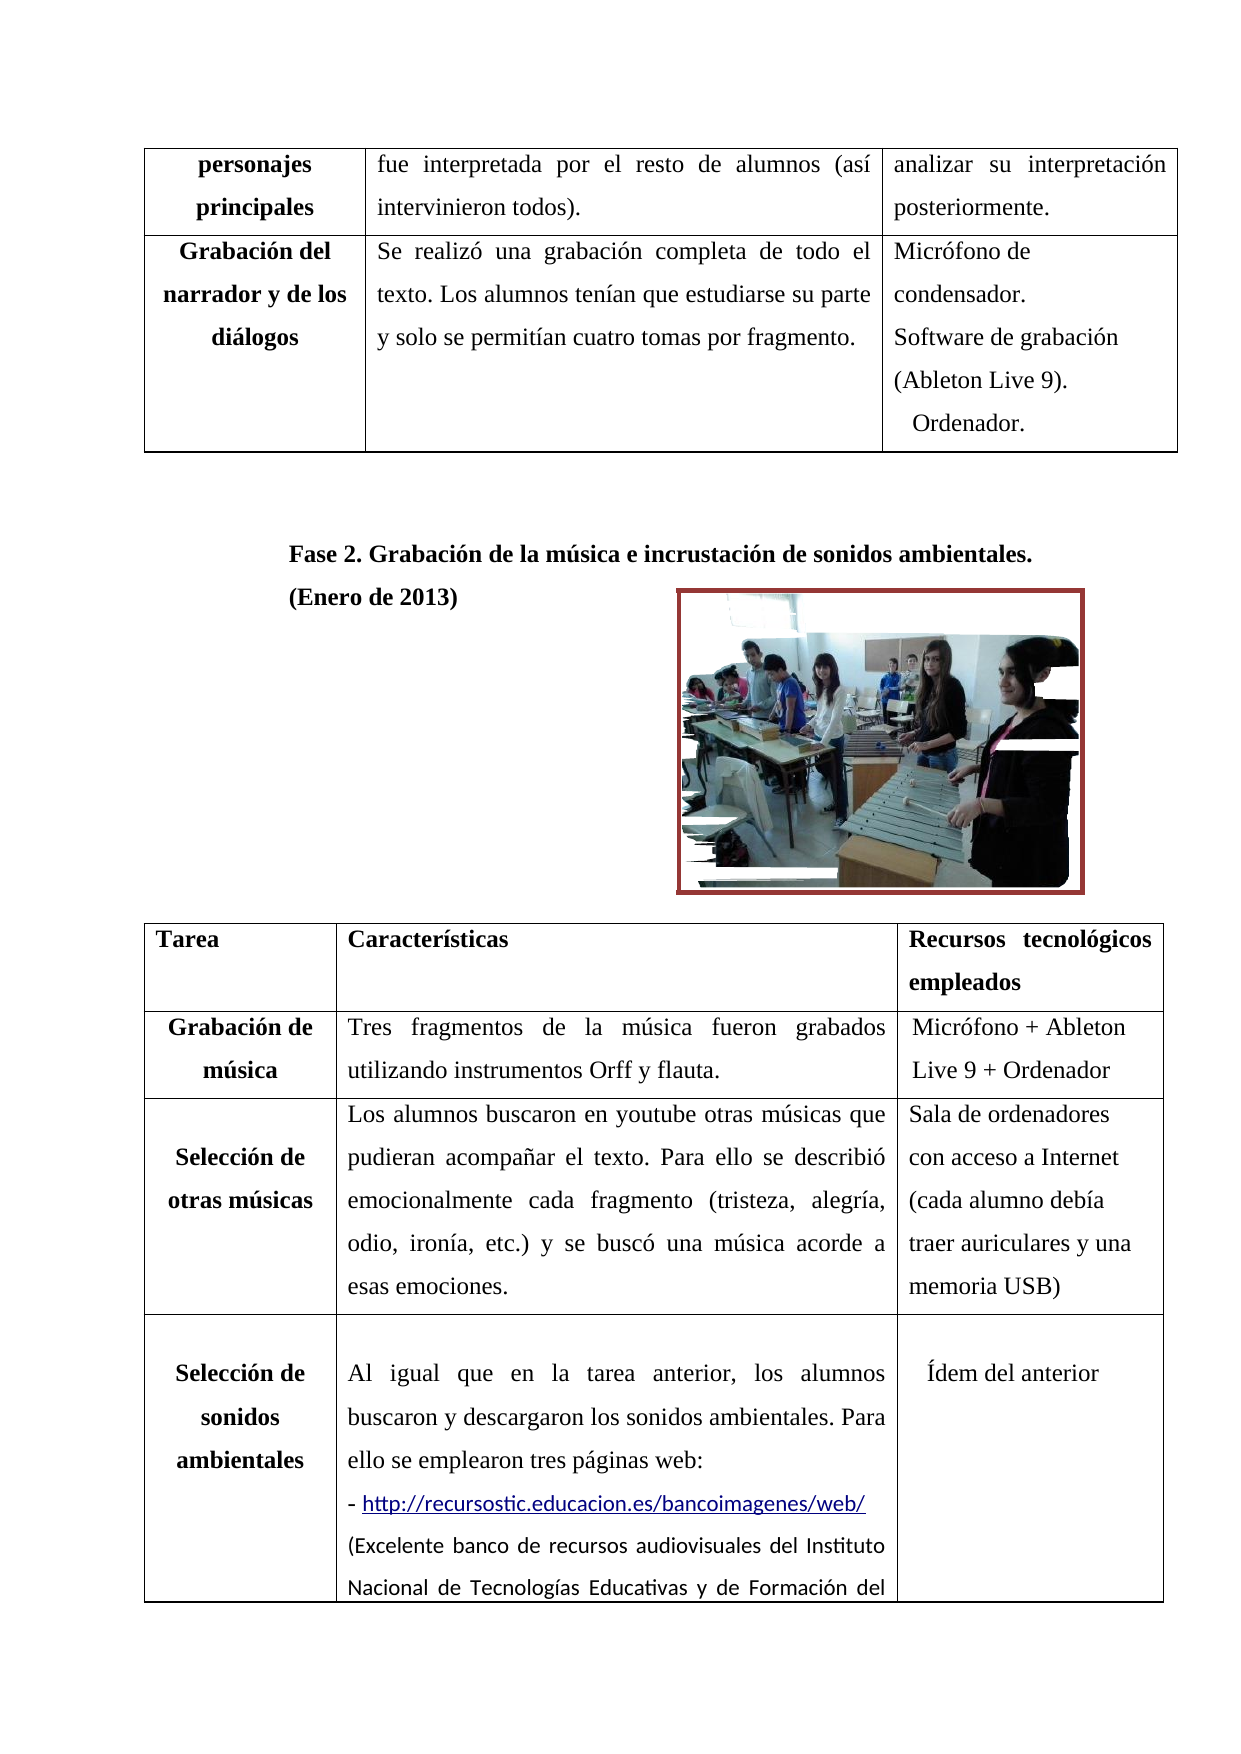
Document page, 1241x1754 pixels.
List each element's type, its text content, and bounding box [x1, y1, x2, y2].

table_cell personajes principales [145, 149, 365, 235]
list (Enero de 2013) [288, 582, 1063, 611]
table_cell Sala de ordenadores con acceso a Internet (cada alumno debía traer auriculares y una memoria USB) [898, 1099, 1163, 1314]
table_cell Selección de otras músicas [145, 1099, 336, 1314]
table_cell Los alumnos buscaron en youtube otras músicas que pudieran acompañar el texto. Para ello se describió emocionalmente cada fragmento (tristeza, alegría, odio, ironía, etc.) y se buscó una música acorde a esas emociones. [337, 1099, 897, 1314]
table_cell Micrófono de condensador. Software de grabación (Ableton Live 9). Ordenador. [883, 236, 1177, 451]
table_header Tarea [145, 924, 336, 1011]
table_cell Al igual que en la tarea anterior, los alumnos buscaron y descargaron los sonidos ambientales. Para ello se emplearon tres páginas web: - http://recursostic.educacion.es/bancoimagenes/web/ (Excelente banco de recursos audiovisuales del Instituto Nacional de Tecnologías Educativas y de Formación del [337, 1315, 897, 1601]
table_cell Ídem del anterior [898, 1315, 1163, 1601]
table_cell Se realizó una grabación completa de todo el texto. Los alumnos tenían que estudiarse su parte y solo se permitían cuatro tomas por fragmento. [366, 236, 882, 451]
table_cell fue interpretada por el resto de alumnos (así intervinieron todos). [366, 149, 882, 235]
table_cell Micrófono + Ableton Live 9 + Ordenador [898, 1012, 1163, 1098]
table_header Recursos tecnológicos empleados [898, 924, 1163, 1011]
table_cell Grabación del narrador y de los diálogos [145, 236, 365, 451]
table_cell Selección de sonidos ambientales [145, 1315, 336, 1601]
table_cell Grabación de música [145, 1012, 336, 1098]
table_cell analizar su interpretación posteriormente. [883, 149, 1177, 235]
list Fase 2. Grabación de la música e incrustación de sonidos ambientales. [288, 539, 1063, 567]
table_header Características [337, 924, 897, 1011]
table_cell Tres fragmentos de la música fueron grabados utilizando instrumentos Orff y flauta. [337, 1012, 897, 1098]
